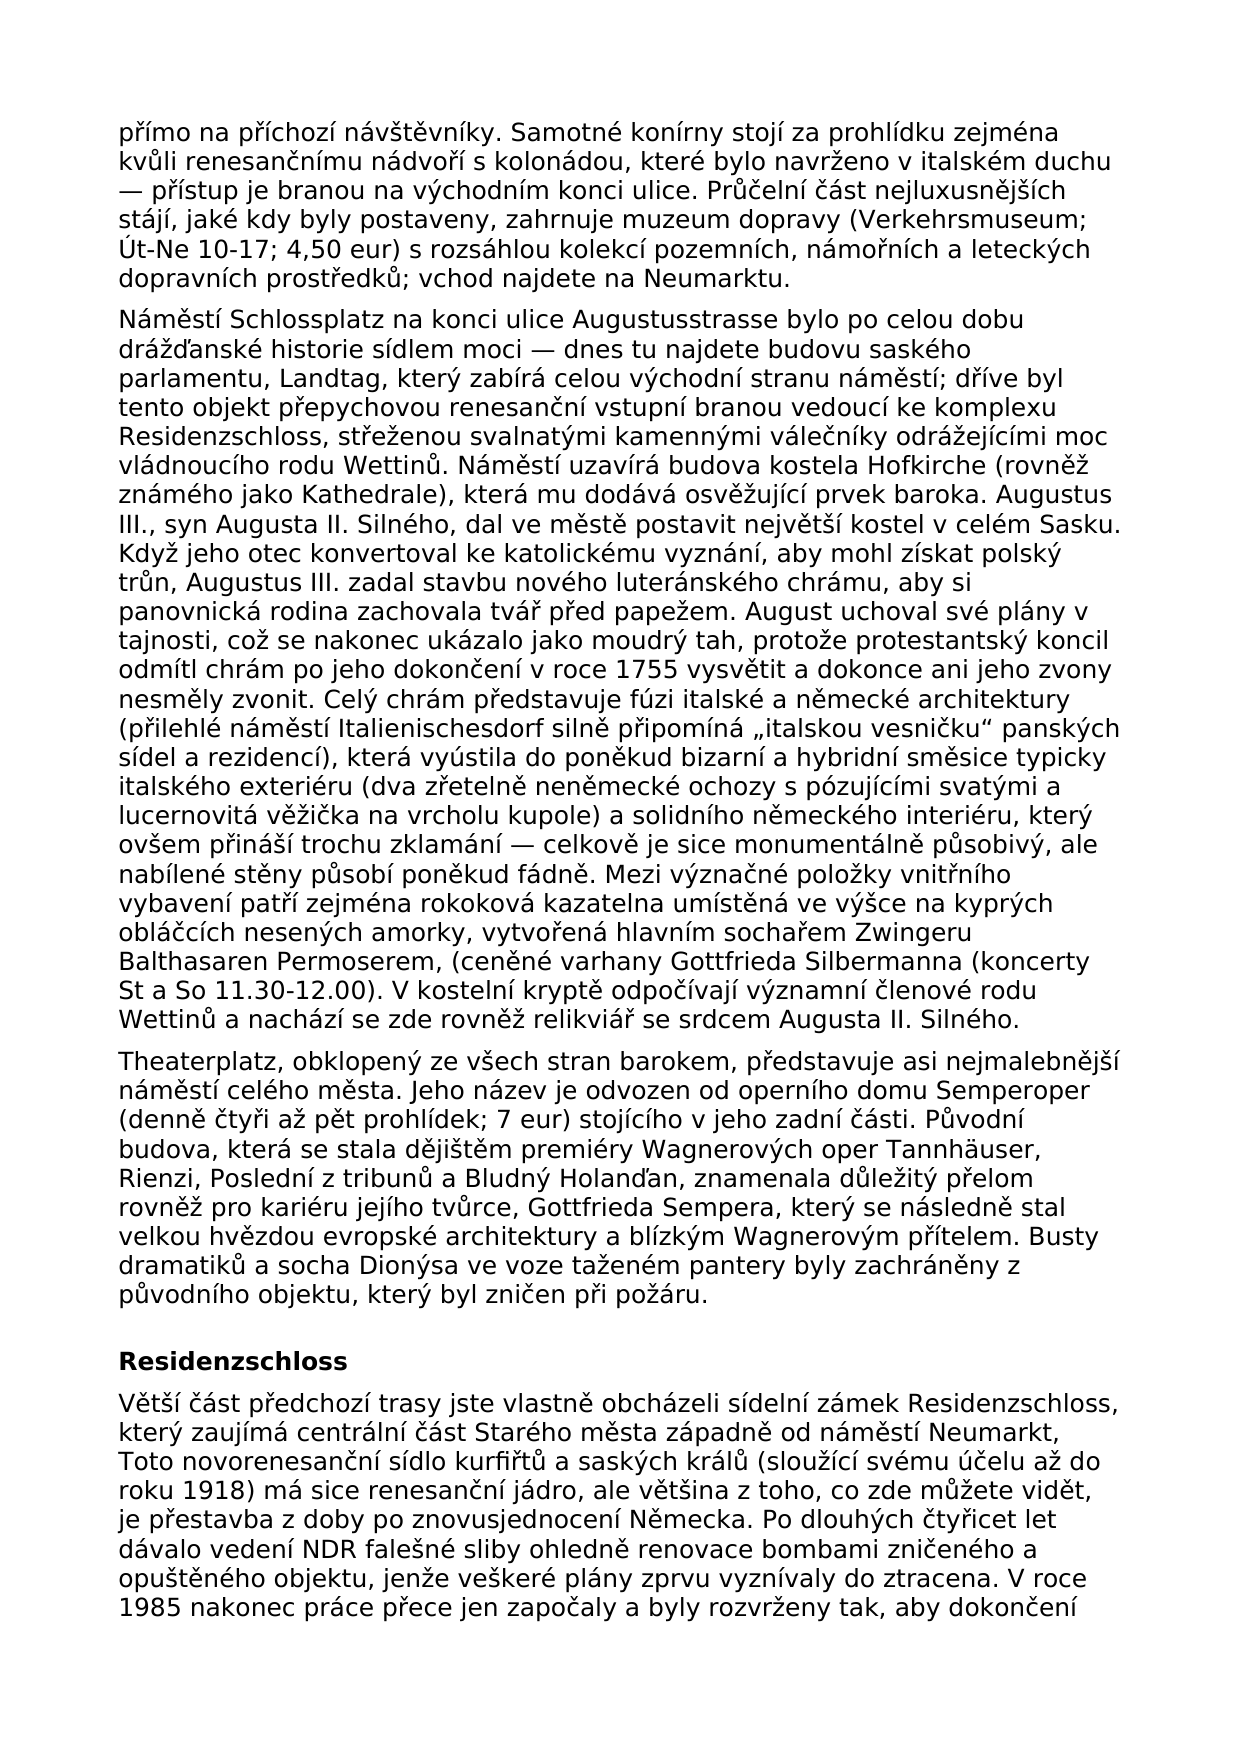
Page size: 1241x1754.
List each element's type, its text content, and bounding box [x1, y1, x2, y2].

text Náměstí Schlossplatz na konci ulice Augustusstrasse bylo po celou dobu drážďanské historie sídlem moci — dnes tu najdete budovu saského parlamentu, Landtag, který zabírá celou východní stranu náměstí; dříve byl tento objekt přepychovou renesanční vstupní branou vedoucí ke komplexu Residenzschloss, střeženou svalnatými kamennými válečníky odrážejícími moc vládnoucího rodu Wettinů. Náměstí uzavírá budova kostela Hofkirche (rovněž známého jako Kathedrale), která mu dodává osvěžující prvek baroka. Augustus III., syn Augusta II. Silného, dal ve městě postavit největší kostel v celém Sasku. Když jeho otec konvertoval ke katolickému vyznání, aby mohl získat polský trůn, Augustus III. zadal stavbu nového luteránského chrámu, aby si panovnická rodina zachovala tvář před papežem. August uchoval své plány v tajnosti, což se nakonec ukázalo jako moudrý tah, protože protestantský koncil odmítl chrám po jeho dokončení v roce 1755 vysvětit a dokonce ani jeho zvony nesměly zvonit. Celý chrám představuje fúzi italské a německé architektury (přilehlé náměstí Italienischesdorf silně připomíná „italskou vesničku“ panských sídel a rezidencí), která vyústila do poněkud bizarní a hybridní směsice typicky italského exteriéru (dva zřetelně neněmecké ochozy s pózujícími svatými a lucernovitá věžička na vrcholu kupole) a solidního německého interiéru, který ovšem přináší trochu zklamání — celkově je sice monumentálně působivý, ale nabílené stěny působí poněkud fádně. Mezi význačné položky vnitřního vybavení patří zejména rokoková kazatelna umístěná ve výšce na kyprých obláčcích nesených amorky, vytvořená hlavním sochařem Zwingeru Balthasaren Permoserem, (ceněné varhany Gottfrieda Silbermanna (koncerty St a So 11.30-12.00). V kostelní kryptě odpočívají významní členové rodu Wettinů a nachází se zde rovněž relikviář se srdcem Augusta II. Silného. [118, 306, 1122, 1035]
text Theaterplatz, obklopený ze všech stran barokem, představuje asi nejmalebnější náměstí celého města. Jeho název je odvozen od operního domu Semperoper (denně čtyři až pět prohlídek; 7 eur) stojícího v jeho zadní části. Původní budova, která se stala dějištěm premiéry Wagnerových oper Tannhäuser, Rienzi, Poslední z tribunů a Bludný Holanďan, znamenala důležitý přelom rovněž pro kariéru jejího tvůrce, Gottfrieda Sempera, který se následně stal velkou hvězdou evropské architektury a blízkým Wagnerovým přítelem. Busty dramatiků a socha Dionýsa ve voze taženém pantery byly zachráněny z původního objektu, který byl zničen při požáru. [118, 1047, 1122, 1310]
text Větší část předchozí trasy jste vlastně obcházeli sídelní zámek Residenzschloss, který zaujímá centrální část Starého města západně od náměstí Neumarkt, Toto novorenesanční sídlo kurfiřtů a saských králů (sloužící svému účelu až do roku 1918) má sice renesanční jádro, ale většina z toho, co zde můžete vidět, je přestavba z doby po znovusjednocení Německa. Po dlouhých čtyřicet let dávalo vedení NDR falešné sliby ohledně renovace bombami zničeného a opuštěného objektu, jenže veškeré plány zprvu vyznívaly do ztracena. V roce 1985 nakonec práce přece jen započaly a byly rozvrženy tak, aby dokončení [118, 1389, 1122, 1622]
text přímo na příchozí návštěvníky. Samotné konírny stojí za prohlídku zejména kvůli renesančnímu nádvoří s kolonádou, které bylo navrženo v italském duchu — přístup je branou na východním konci ulice. Průčelní část nejluxusnějších stájí, jaké kdy byly postaveny, zahrnuje muzeum dopravy (Verkehrsmuseum; Út-Ne 10-17; 4,50 eur) s rozsáhlou kolekcí pozemních, námořních a leteckých dopravních prostředků; vchod najdete na Neumarktu. [118, 118, 1122, 293]
subtitle Residenzschloss [118, 1347, 1122, 1376]
